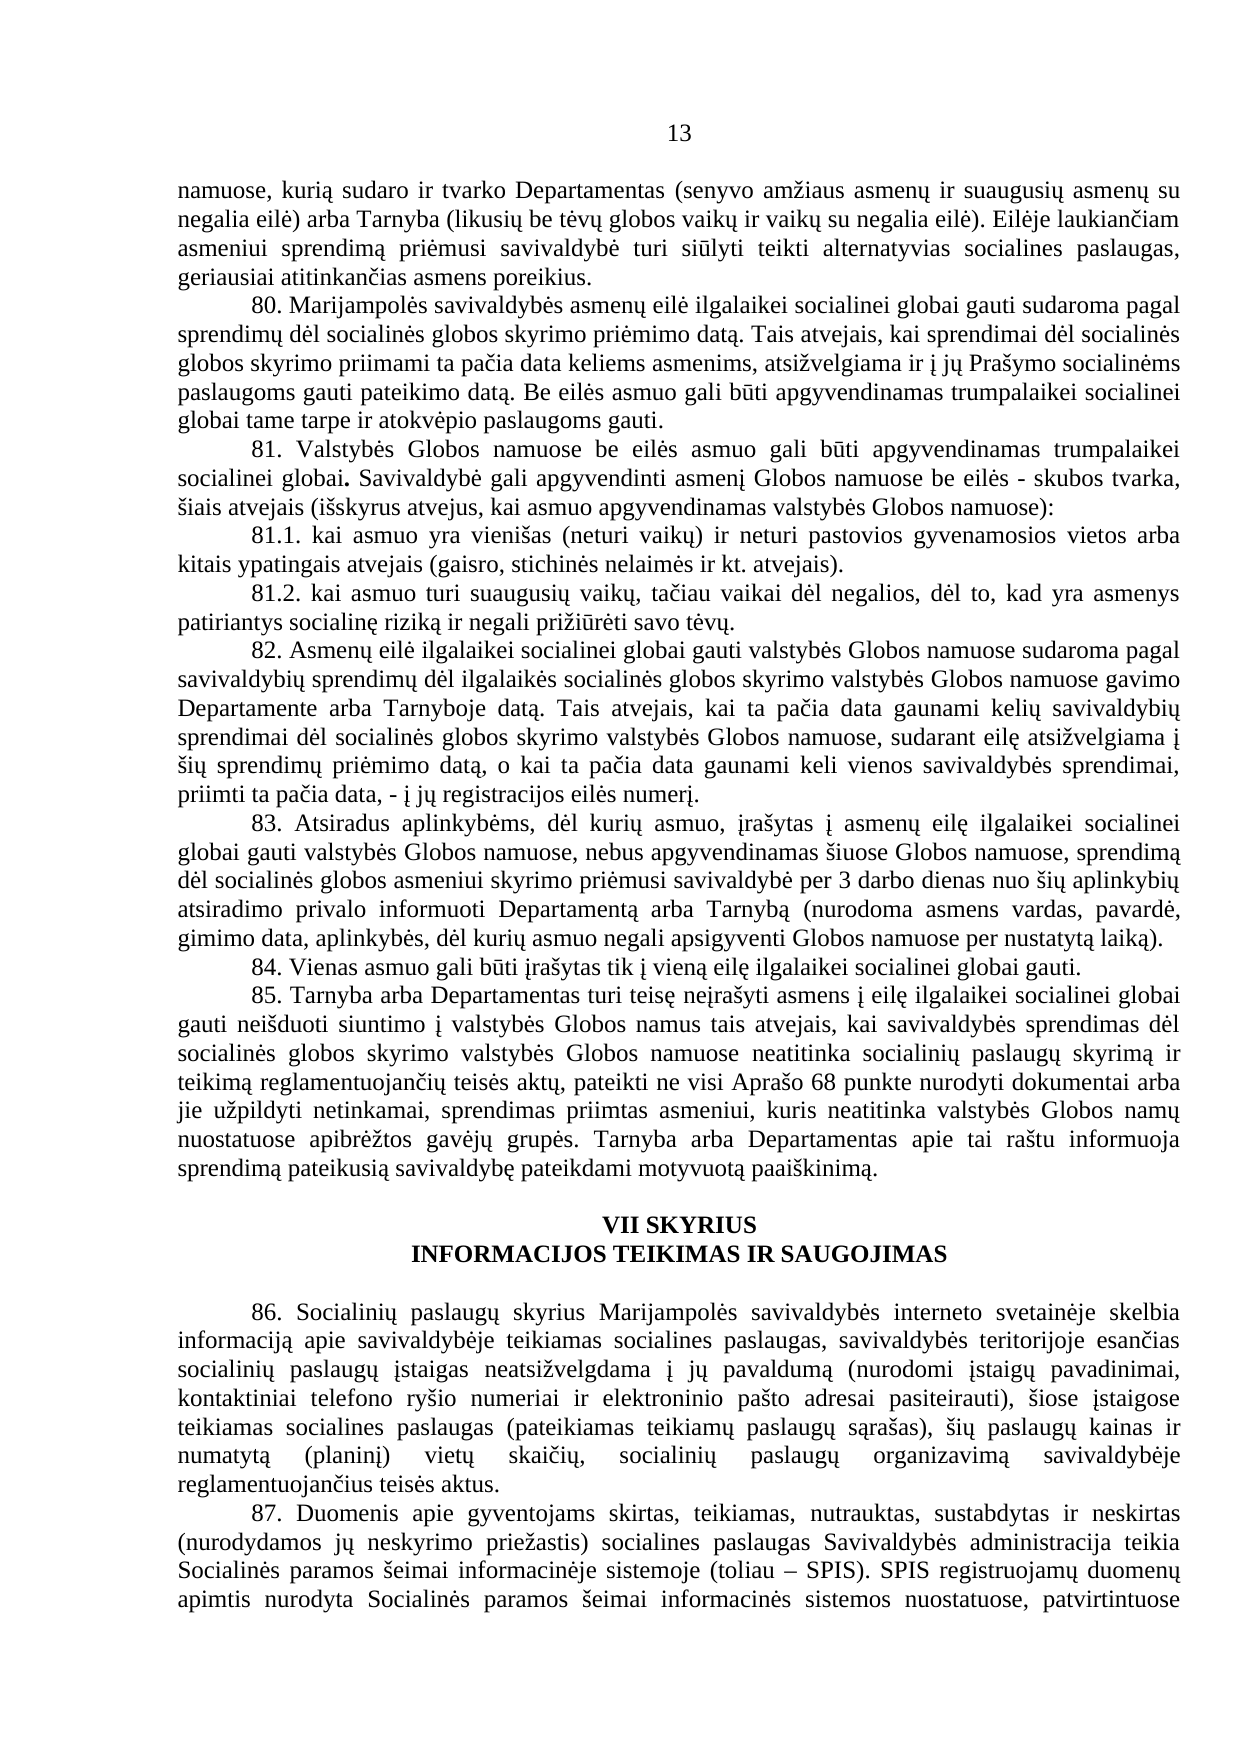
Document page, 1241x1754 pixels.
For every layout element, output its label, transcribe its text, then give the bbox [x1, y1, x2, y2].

text 81.2. kai asmuo turi suaugusių vaikų, tačiau vaikai dėl negalios, dėl to, kad yra asmenys patiriantys socialinę riziką ir negali prižiūrėti savo tėvų. [177, 578, 1181, 636]
text namuose, kurią sudaro ir tvarko Departamentas (senyvo amžiaus asmenų ir suaugusių asmenų su negalia eilė) arba Tarnyba (likusių be tėvų globos vaikų ir vaikų su negalia eilė). Eilėje laukiančiam asmeniui sprendimą priėmusi savivaldybė turi siūlyti teikti alternatyvias socialines paslaugas, geriausiai atitinkančias asmens poreikius. [177, 176, 1181, 291]
text 82. Asmenų eilė ilgalaikei socialinei globai gauti valstybės Globos namuose sudaroma pagal savivaldybių sprendimų dėl ilgalaikės socialinės globos skyrimo valstybės Globos namuose gavimo Departamente arba Tarnyboje datą. Tais atvejais, kai ta pačia data gaunami kelių savivaldybių sprendimai dėl socialinės globos skyrimo valstybės Globos namuose, sudarant eilę atsižvelgiama į šių sprendimų priėmimo datą, o kai ta pačia data gaunami keli vienos savivaldybės sprendimai, priimti ta pačia data, - į jų registracijos eilės numerį. [177, 636, 1181, 808]
text 81. Valstybės Globos namuose be eilės asmuo gali būti apgyvendinamas trumpalaikei socialinei globai. Savivaldybė gali apgyvendinti asmenį Globos namuose be eilės - skubos tvarka, šiais atvejais (išskyrus atvejus, kai asmuo apgyvendinamas valstybės Globos namuose): [177, 434, 1181, 521]
text 86. Socialinių paslaugų skyrius Marijampolės savivaldybės interneto svetainėje skelbia informaciją apie savivaldybėje teikiamas socialines paslaugas, savivaldybės teritorijoje esančias socialinių paslaugų įstaigas neatsižvelgdama į jų pavaldumą (nurodomi įstaigų pavadinimai, kontaktiniai telefono ryšio numeriai ir elektroninio pašto adresai pasiteirauti), šiose įstaigose teikiamas socialines paslaugas (pateikiamas teikiamų paslaugų sąrašas), šių paslaugų kainas ir numatytą (planinį) vietų skaičių, socialinių paslaugų organizavimą savivaldybėje reglamentuojančius teisės aktus. [177, 1297, 1181, 1498]
text 81.1. kai asmuo yra vienišas (neturi vaikų) ir neturi pastovios gyvenamosios vietos arba kitais ypatingais atvejais (gaisro, stichinės nelaimės ir kt. atvejais). [177, 521, 1181, 578]
text 83. Atsiradus aplinkybėms, dėl kurių asmuo, įrašytas į asmenų eilę ilgalaikei socialinei globai gauti valstybės Globos namuose, nebus apgyvendinamas šiuose Globos namuose, sprendimą dėl socialinės globos asmeniui skyrimo priėmusi savivaldybė per 3 darbo dienas nuo šių aplinkybių atsiradimo privalo informuoti Departamentą arba Tarnybą (nurodoma asmens vardas, pavardė, gimimo data, aplinkybės, dėl kurių asmuo negali apsigyventi Globos namuose per nustatytą laiką). [177, 808, 1181, 952]
text INFORMACIJOS TEIKIMAS IR SAUGOJIMAS [177, 1239, 1181, 1268]
text 87. Duomenis apie gyventojams skirtas, teikiamas, nutrauktas, sustabdytas ir neskirtas (nurodydamos jų neskyrimo priežastis) socialines paslaugas Savivaldybės administracija teikia Socialinės paramos šeimai informacinėje sistemoje (toliau – SPIS). SPIS registruojamų duomenų apimtis nurodyta Socialinės paramos šeimai informacinės sistemos nuostatuose, patvirtintuose [177, 1498, 1181, 1613]
text VII SKYRIUS [177, 1211, 1181, 1239]
text 84. Vienas asmuo gali būti įrašytas tik į vieną eilę ilgalaikei socialinei globai gauti. [177, 952, 1181, 981]
text 85. Tarnyba arba Departamentas turi teisę neįrašyti asmens į eilę ilgalaikei socialinei globai gauti neišduoti siuntimo į valstybės Globos namus tais atvejais, kai savivaldybės sprendimas dėl socialinės globos skyrimo valstybės Globos namuose neatitinka socialinių paslaugų skyrimą ir teikimą reglamentuojančių teisės aktų, pateikti ne visi Aprašo 68 punkte nurodyti dokumentai arba jie užpildyti netinkamai, sprendimas priimtas asmeniui, kuris neatitinka valstybės Globos namų nuostatuose apibrėžtos gavėjų grupės. Tarnyba arba Departamentas apie tai raštu informuoja sprendimą pateikusią savivaldybę pateikdami motyvuotą paaiškinimą. [177, 981, 1181, 1182]
text 80. Marijampolės savivaldybės asmenų eilė ilgalaikei socialinei globai gauti sudaroma pagal sprendimų dėl socialinės globos skyrimo priėmimo datą. Tais atvejais, kai sprendimai dėl socialinės globos skyrimo priimami ta pačia data keliems asmenims, atsižvelgiama ir į jų Prašymo socialinėms paslaugoms gauti pateikimo datą. Be eilės asmuo gali būti apgyvendinamas trumpalaikei socialinei globai tame tarpe ir atokvėpio paslaugoms gauti. [177, 291, 1181, 434]
